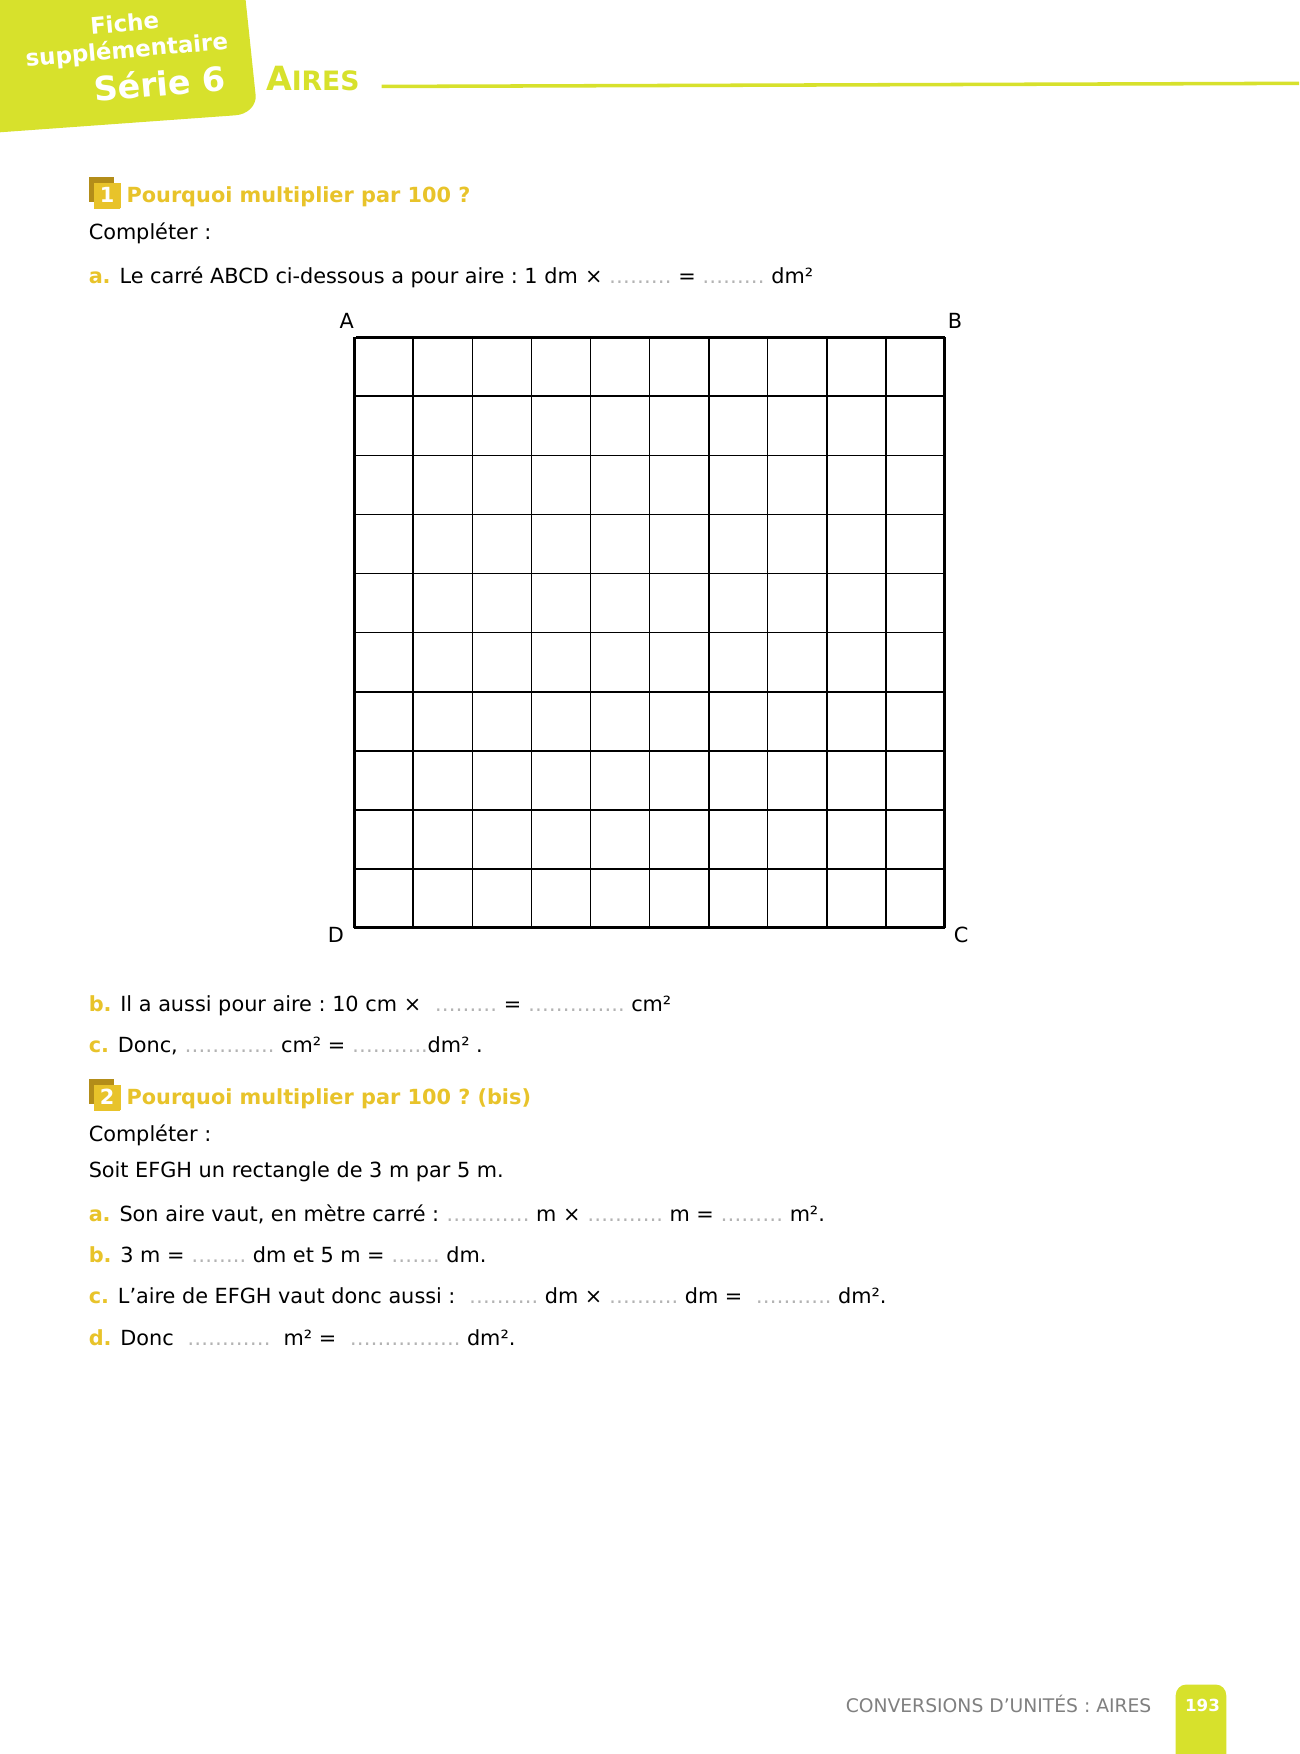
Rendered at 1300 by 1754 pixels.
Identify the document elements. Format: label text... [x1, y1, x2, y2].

subtitle Pourquoi multiplier par 100 ? [114, 177, 1211, 208]
list Le carré ABCD ci-dessous a pour aire : 1 dm × ……… = ……… dm² [88, 250, 1211, 292]
list 3 m = …….. dm et 5 m = ……. dm. [88, 1229, 1211, 1271]
list Donc ………… m² = ……………. dm². [88, 1312, 1211, 1353]
subtitle Compléter : [88, 1122, 1205, 1146]
list Son aire vaut, en mètre carré : ………… m × ……….. m = ……… m². [88, 1188, 1211, 1229]
list L’aire de EFGH vaut donc aussi : ………. dm × ………. dm = ……….. dm². [88, 1271, 1211, 1312]
subtitle Pourquoi multiplier par 100 ? (bis) [114, 1079, 1211, 1110]
subtitle Compléter : [88, 220, 1205, 244]
list Il a aussi pour aire : 10 cm × ……… = ………….. cm² [88, 978, 1211, 1020]
list Donc, …………. cm² = ………..dm² . [88, 1020, 1211, 1061]
subtitle Soit EFGH un rectangle de 3 m par 5 m. [88, 1158, 1205, 1182]
